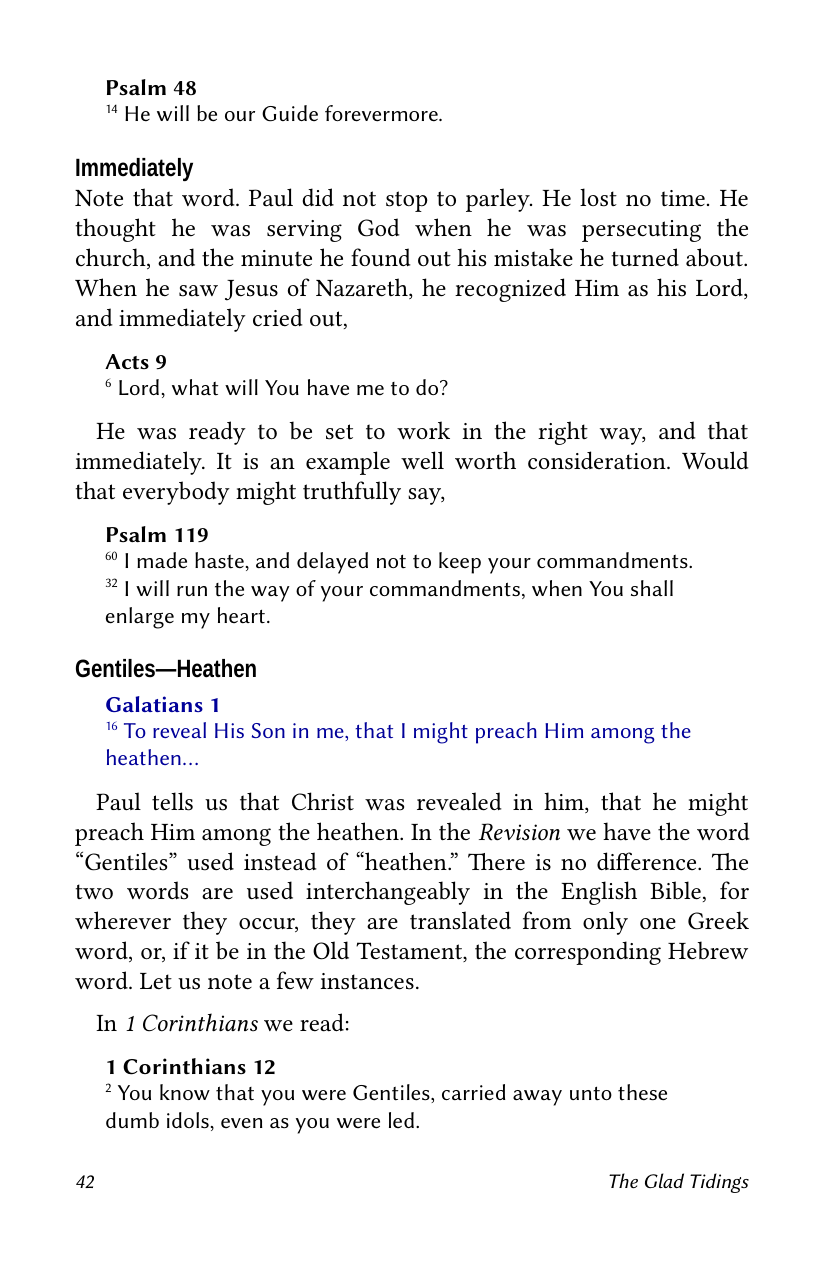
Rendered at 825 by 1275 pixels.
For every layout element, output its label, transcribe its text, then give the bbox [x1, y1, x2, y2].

text 14 He will be our Guide forevermore. [105, 101, 720, 127]
text He was ready to be set to work in the right way, and that immediately. It is an example well worth consideration. Would that everybody might truthfully say, [75, 417, 750, 506]
text Paul tells us that Christ was revealed in him, that he might preach Him among the heathen. In the Revision we have the word “Gentiles” used instead of “heathen.” There is no difference. The two words are used interchangeably in the English Bible, for wherever they occur, they are translated from only one Greek word, or, if it be in the Old Testament, the corresponding Hebrew word. Let us note a few instances. [75, 788, 750, 996]
text Acts 9 [105, 349, 750, 375]
text Psalm 48 [105, 75, 750, 101]
subtitle Immediately [75, 152, 750, 181]
text Note that word. Paul did not stop to parley. He lost no time. He thought he was serving God when he was persecuting the church, and the minute he found out his mistake he turned about. When he saw Jesus of Nazareth, he recognized Him as his Lord, and immediately cried out, [75, 184, 750, 332]
text 6 Lord, what will You have me to do? [105, 375, 720, 401]
text 60 I made haste, and delayed not to keep your commandments. [105, 548, 720, 574]
text 2 You know that you were Gentiles, carried away unto these dumb idols, even as you were led. [105, 1080, 720, 1134]
text In 1 Corinthians we read: [75, 1009, 750, 1038]
text Galatians 1 [105, 692, 750, 718]
text 16 To reveal His Son in me, that I might preach Him among the heathen... [105, 718, 720, 771]
subtitle Gentiles—Heathen [75, 654, 750, 683]
text 32 I will run the way of your commandments, when You shall enlarge my heart. [105, 575, 720, 629]
text 1 Corinthians 12 [105, 1054, 750, 1080]
text Psalm 119 [105, 522, 750, 548]
